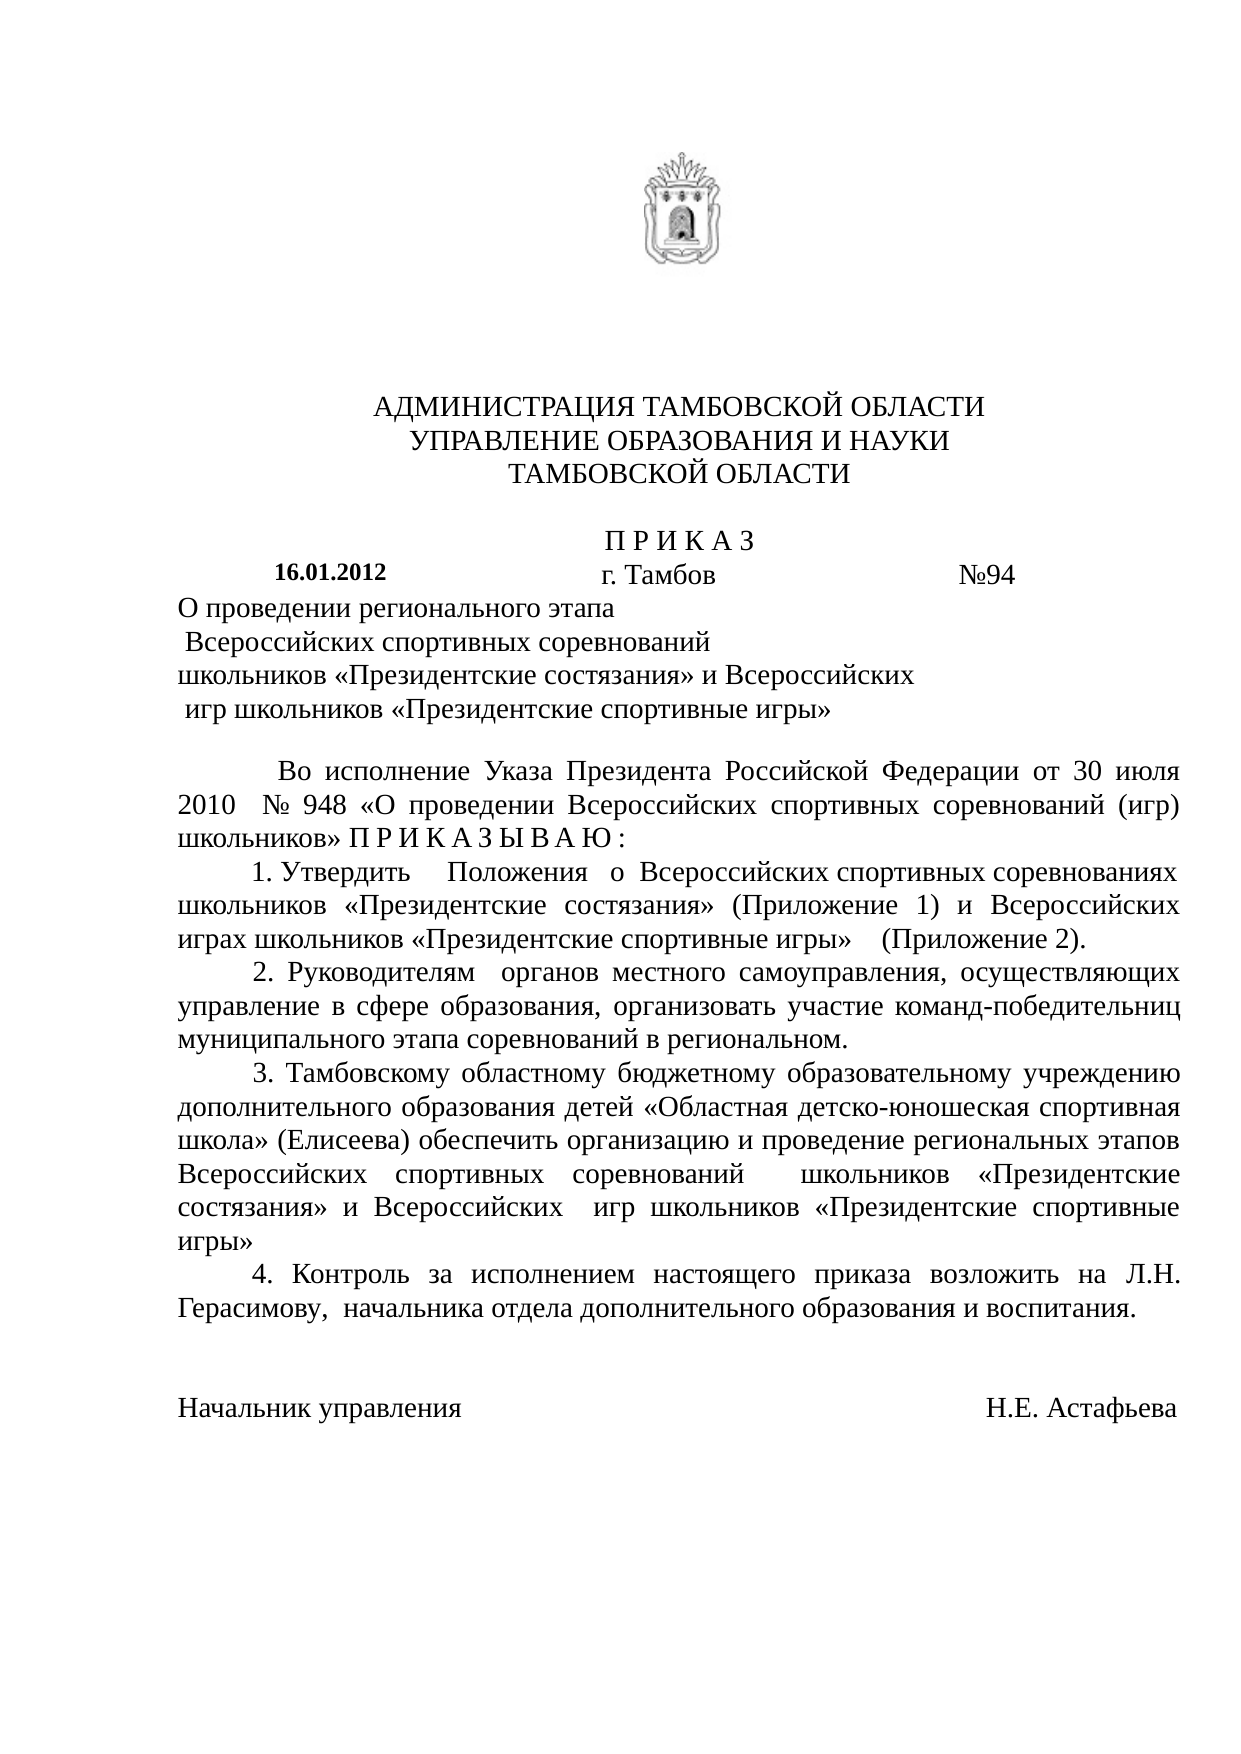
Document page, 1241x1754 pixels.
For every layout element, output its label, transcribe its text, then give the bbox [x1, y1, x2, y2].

text УПРАВЛЕНИЕ ОБРАЗОВАНИЯ И НАУКИ [177, 423, 1181, 456]
text Во исполнение Указа Президента Российской Федерации от 30 июля 2010 № 948 «О проведении Всероссийских спортивных соревнований (игр) школьников» ПРИКАЗЫВАЮ: [177, 753, 1181, 854]
picture [644, 152, 744, 297]
text 1. Утвердить Положения о Всероссийских спортивных соревнованиях [177, 854, 1181, 887]
subtitle О проведении регионального этапа [177, 590, 1181, 624]
text 3. Тамбовскому областному бюджетному образовательному учреждению дополнительного образования детей «Областная детско-юношеская спортивная школа» (Елисеева) обеспечить организацию и проведение региональных этапов Всероссийских спортивных соревнований школьников «Президентские состязания» и Всероссийских игр школьников «Президентские спортивные игры» [177, 1055, 1181, 1256]
table_header 16.01.2012 [166, 557, 494, 590]
subtitle Всероссийских спортивных соревнований [177, 624, 1181, 657]
table_header №94 [823, 557, 1151, 590]
table_header г. Тамбов [494, 557, 823, 590]
text игр школьников «Президентские спортивные игры» [177, 691, 1181, 724]
text П Р И К А З [177, 523, 1181, 557]
subtitle 2. Руководителям органов местного самоуправления, осуществляющих управление в сфере образования, организовать участие команд-победительниц муниципального этапа соревнований в региональном. [177, 954, 1181, 1055]
text 4. Контроль за исполнением настоящего приказа возложить на Л.Н. Герасимову, начальника отдела дополнительного образования и воспитания. [177, 1256, 1181, 1323]
text Начальник управления Н.Е. Астафьева [177, 1391, 1181, 1424]
text ТАМБОВСКОЙ ОБЛАСТИ [177, 456, 1181, 490]
text школьников «Президентские состязания» (Приложение 1) и Всероссийских играх школьников «Президентские спортивные игры» (Приложение 2). [177, 887, 1181, 954]
title АДМИНИСТРАЦИЯ ТАМБОВСКОЙ ОБЛАСТИ [177, 389, 1181, 423]
text школьников «Президентские состязания» и Всероссийских [177, 657, 1181, 691]
